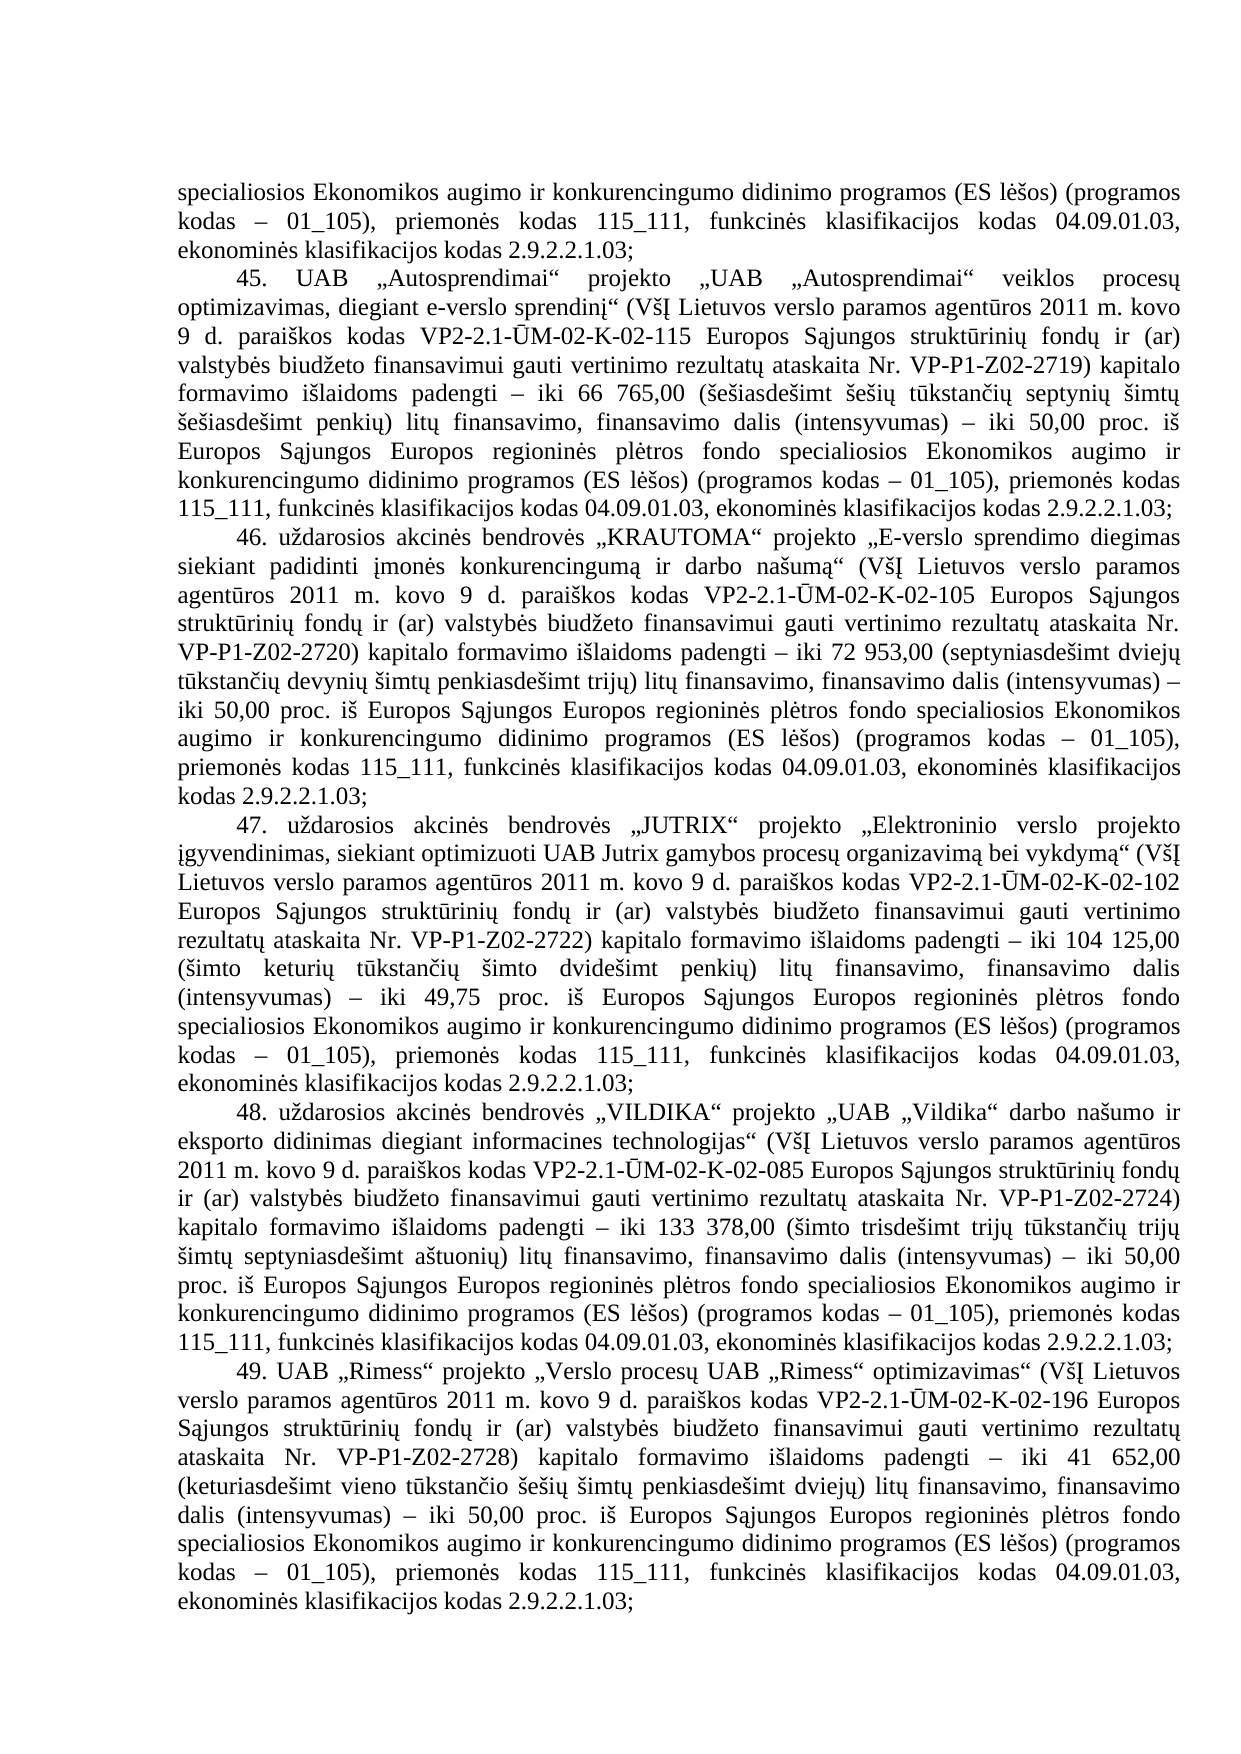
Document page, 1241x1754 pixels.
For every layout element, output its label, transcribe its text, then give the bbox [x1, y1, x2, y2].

text 47. uždarosios akcinės bendrovės „JUTRIX“ projekto „Elektroninio verslo projekto įgyvendinimas, siekiant optimizuoti UAB Jutrix gamybos procesų organizavimą bei vykdymą“ (VšĮ Lietuvos verslo paramos agentūros 2011 m. kovo 9 d. paraiškos kodas VP2-2.1-ŪM-02-K-02-102 Europos Sąjungos struktūrinių fondų ir (ar) valstybės biudžeto finansavimui gauti vertinimo rezultatų ataskaita Nr. VP-P1-Z02-2722) kapitalo formavimo išlaidoms padengti – iki 104 125,00 (šimto keturių tūkstančių šimto dvidešimt penkių) litų finansavimo, finansavimo dalis (intensyvumas) – iki 49,75 proc. iš Europos Sąjungos Europos regioninės plėtros fondo specialiosios Ekonomikos augimo ir konkurencingumo didinimo programos (ES lėšos) (programos kodas – 01_105), priemonės kodas 115_111, funkcinės klasifikacijos kodas 04.09.01.03, ekonominės klasifikacijos kodas 2.9.2.2.1.03; [177, 810, 1181, 1097]
text 46. uždarosios akcinės bendrovės „KRAUTOMA“ projekto „E-verslo sprendimo diegimas siekiant padidinti įmonės konkurencingumą ir darbo našumą“ (VšĮ Lietuvos verslo paramos agentūros 2011 m. kovo 9 d. paraiškos kodas VP2-2.1-ŪM-02-K-02-105 Europos Sąjungos struktūrinių fondų ir (ar) valstybės biudžeto finansavimui gauti vertinimo rezultatų ataskaita Nr. VP-P1-Z02-2720) kapitalo formavimo išlaidoms padengti – iki 72 953,00 (septyniasdešimt dviejų tūkstančių devynių šimtų penkiasdešimt trijų) litų finansavimo, finansavimo dalis (intensyvumas) – iki 50,00 proc. iš Europos Sąjungos Europos regioninės plėtros fondo specialiosios Ekonomikos augimo ir konkurencingumo didinimo programos (ES lėšos) (programos kodas – 01_105), priemonės kodas 115_111, funkcinės klasifikacijos kodas 04.09.01.03, ekonominės klasifikacijos kodas 2.9.2.2.1.03; [177, 522, 1181, 810]
text 49. UAB „Rimess“ projekto „Verslo procesų UAB „Rimess“ optimizavimas“ (VšĮ Lietuvos verslo paramos agentūros 2011 m. kovo 9 d. paraiškos kodas VP2-2.1-ŪM-02-K-02-196 Europos Sąjungos struktūrinių fondų ir (ar) valstybės biudžeto finansavimui gauti vertinimo rezultatų ataskaita Nr. VP-P1-Z02-2728) kapitalo formavimo išlaidoms padengti – iki 41 652,00 (keturiasdešimt vieno tūkstančio šešių šimtų penkiasdešimt dviejų) litų finansavimo, finansavimo dalis (intensyvumas) – iki 50,00 proc. iš Europos Sąjungos Europos regioninės plėtros fondo specialiosios Ekonomikos augimo ir konkurencingumo didinimo programos (ES lėšos) (programos kodas – 01_105), priemonės kodas 115_111, funkcinės klasifikacijos kodas 04.09.01.03, ekonominės klasifikacijos kodas 2.9.2.2.1.03; [177, 1356, 1181, 1615]
text specialiosios Ekonomikos augimo ir konkurencingumo didinimo programos (ES lėšos) (programos kodas – 01_105), priemonės kodas 115_111, funkcinės klasifikacijos kodas 04.09.01.03, ekonominės klasifikacijos kodas 2.9.2.2.1.03; [177, 177, 1181, 263]
text 48. uždarosios akcinės bendrovės „VILDIKA“ projekto „UAB „Vildika“ darbo našumo ir eksporto didinimas diegiant informacines technologijas“ (VšĮ Lietuvos verslo paramos agentūros 2011 m. kovo 9 d. paraiškos kodas VP2-2.1-ŪM-02-K-02-085 Europos Sąjungos struktūrinių fondų ir (ar) valstybės biudžeto finansavimui gauti vertinimo rezultatų ataskaita Nr. VP-P1-Z02-2724) kapitalo formavimo išlaidoms padengti – iki 133 378,00 (šimto trisdešimt trijų tūkstančių trijų šimtų septyniasdešimt aštuonių) litų finansavimo, finansavimo dalis (intensyvumas) – iki 50,00 proc. iš Europos Sąjungos Europos regioninės plėtros fondo specialiosios Ekonomikos augimo ir konkurencingumo didinimo programos (ES lėšos) (programos kodas – 01_105), priemonės kodas 115_111, funkcinės klasifikacijos kodas 04.09.01.03, ekonominės klasifikacijos kodas 2.9.2.2.1.03; [177, 1097, 1181, 1356]
text 45. UAB „Autosprendimai“ projekto „UAB „Autosprendimai“ veiklos procesų optimizavimas, diegiant e-verslo sprendinį“ (VšĮ Lietuvos verslo paramos agentūros 2011 m. kovo 9 d. paraiškos kodas VP2-2.1-ŪM-02-K-02-115 Europos Sąjungos struktūrinių fondų ir (ar) valstybės biudžeto finansavimui gauti vertinimo rezultatų ataskaita Nr. VP-P1-Z02-2719) kapitalo formavimo išlaidoms padengti – iki 66 765,00 (šešiasdešimt šešių tūkstančių septynių šimtų šešiasdešimt penkių) litų finansavimo, finansavimo dalis (intensyvumas) – iki 50,00 proc. iš Europos Sąjungos Europos regioninės plėtros fondo specialiosios Ekonomikos augimo ir konkurencingumo didinimo programos (ES lėšos) (programos kodas – 01_105), priemonės kodas 115_111, funkcinės klasifikacijos kodas 04.09.01.03, ekonominės klasifikacijos kodas 2.9.2.2.1.03; [177, 263, 1181, 522]
